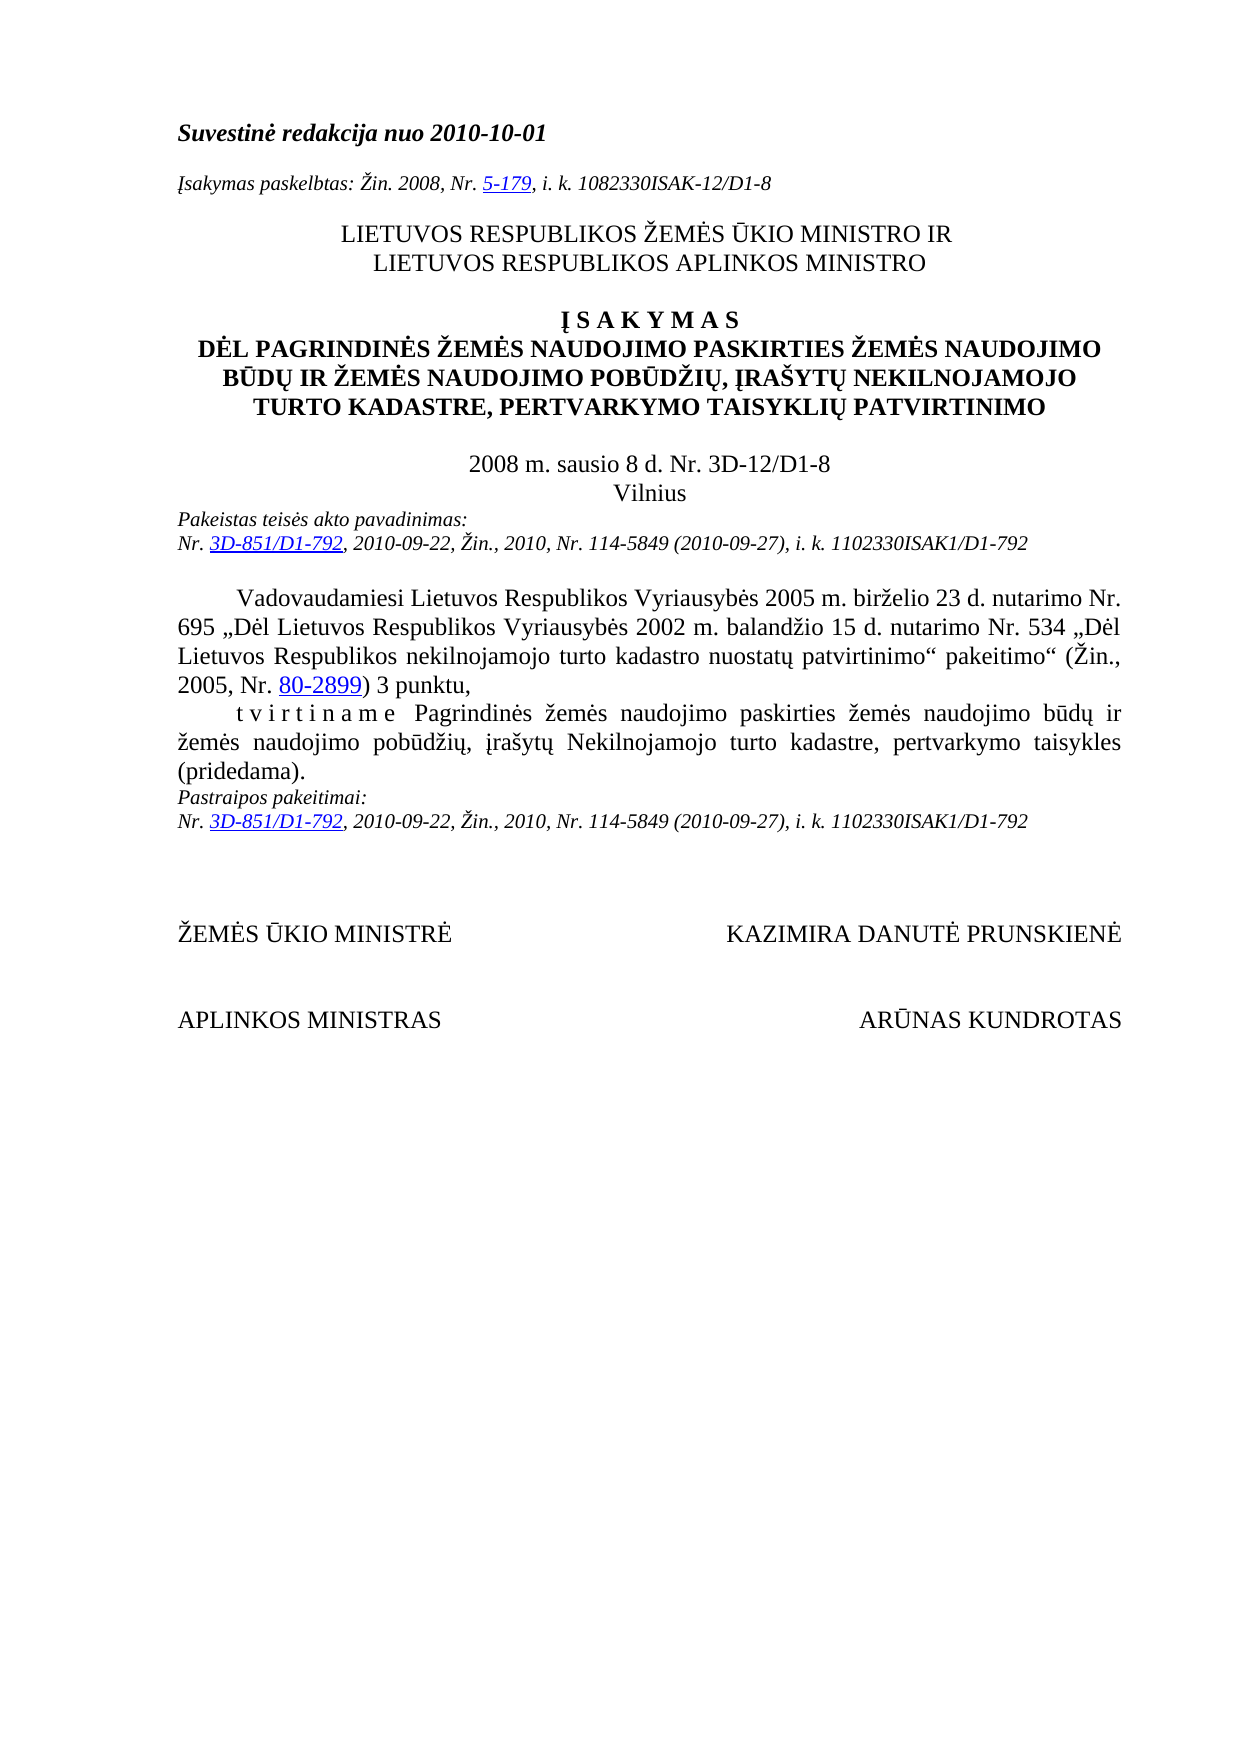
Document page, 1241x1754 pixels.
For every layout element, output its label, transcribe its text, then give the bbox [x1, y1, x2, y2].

text Žemės ūkio ministrė Kazimira Danutė Prunskienė [177, 919, 1122, 948]
text Nr. 3D-851/D1-792, 2010-09-22, Žin., 2010, Nr. 114-5849 (2010-09-27), i. k. 1102330ISAK1/D1-792 [177, 531, 1122, 555]
text Pakeistas teisės akto pavadinimas: [177, 507, 1122, 531]
text Nr. 3D-851/D1-792, 2010-09-22, Žin., 2010, Nr. 114-5849 (2010-09-27), i. k. 1102330ISAK1/D1-792 [177, 809, 1122, 833]
text Pastraipos pakeitimai: [177, 785, 1122, 809]
text ĮSAKYMAS [177, 305, 1122, 334]
text tvirtiname Pagrindinės žemės naudojimo paskirties žemės naudojimo būdų ir žemės naudojimo pobūdžių, įrašytų Nekilnojamojo turto kadastre, pertvarkymo taisykles (pridedama). [177, 698, 1122, 785]
text Aplinkos ministras Arūnas Kundrotas [177, 1005, 1122, 1034]
text 2008 m. sausio 8 d. Nr. 3D-12/D1-8 [177, 449, 1122, 478]
text Vadovaudamiesi Lietuvos Respublikos Vyriausybės 2005 m. birželio 23 d. nutarimo Nr. 695 „Dėl Lietuvos Respublikos Vyriausybės 2002 m. balandžio 15 d. nutarimo Nr. 534 „Dėl Lietuvos Respublikos nekilnojamojo turto kadastro nuostatų patvirtinimo“ pakeitimo“ (Žin., 2005, Nr. 80-2899) 3 punktu, [177, 583, 1122, 698]
text LIETUVOS RESPUBLIKOS Žemės ūkio ministrO IR [177, 219, 1122, 248]
text LIETUVOS RESPUBLIKOS APLINKOS MINISTRO [177, 248, 1122, 277]
text Vilnius [177, 478, 1122, 507]
text Įsakymas paskelbtas: Žin. 2008, Nr. 5-179, i. k. 1082330ISAK-12/D1-8 [177, 171, 1122, 195]
text DĖL PAGRINDINĖS ŽEMĖS NAUDOJIMO PASKIRTIES ŽEMĖS NAUDOJIMO BŪDŲ IR ŽEMĖS NAUDOJIMO POBŪDŽIŲ, ĮRAŠYTŲ NEKILNOJAMOJO TURTO KADASTRE, PERTVARKYMO TAISYKLIŲ PATVIRTINIMO [177, 334, 1122, 420]
text Suvestinė redakcija nuo 2010-10-01 [177, 118, 1122, 147]
